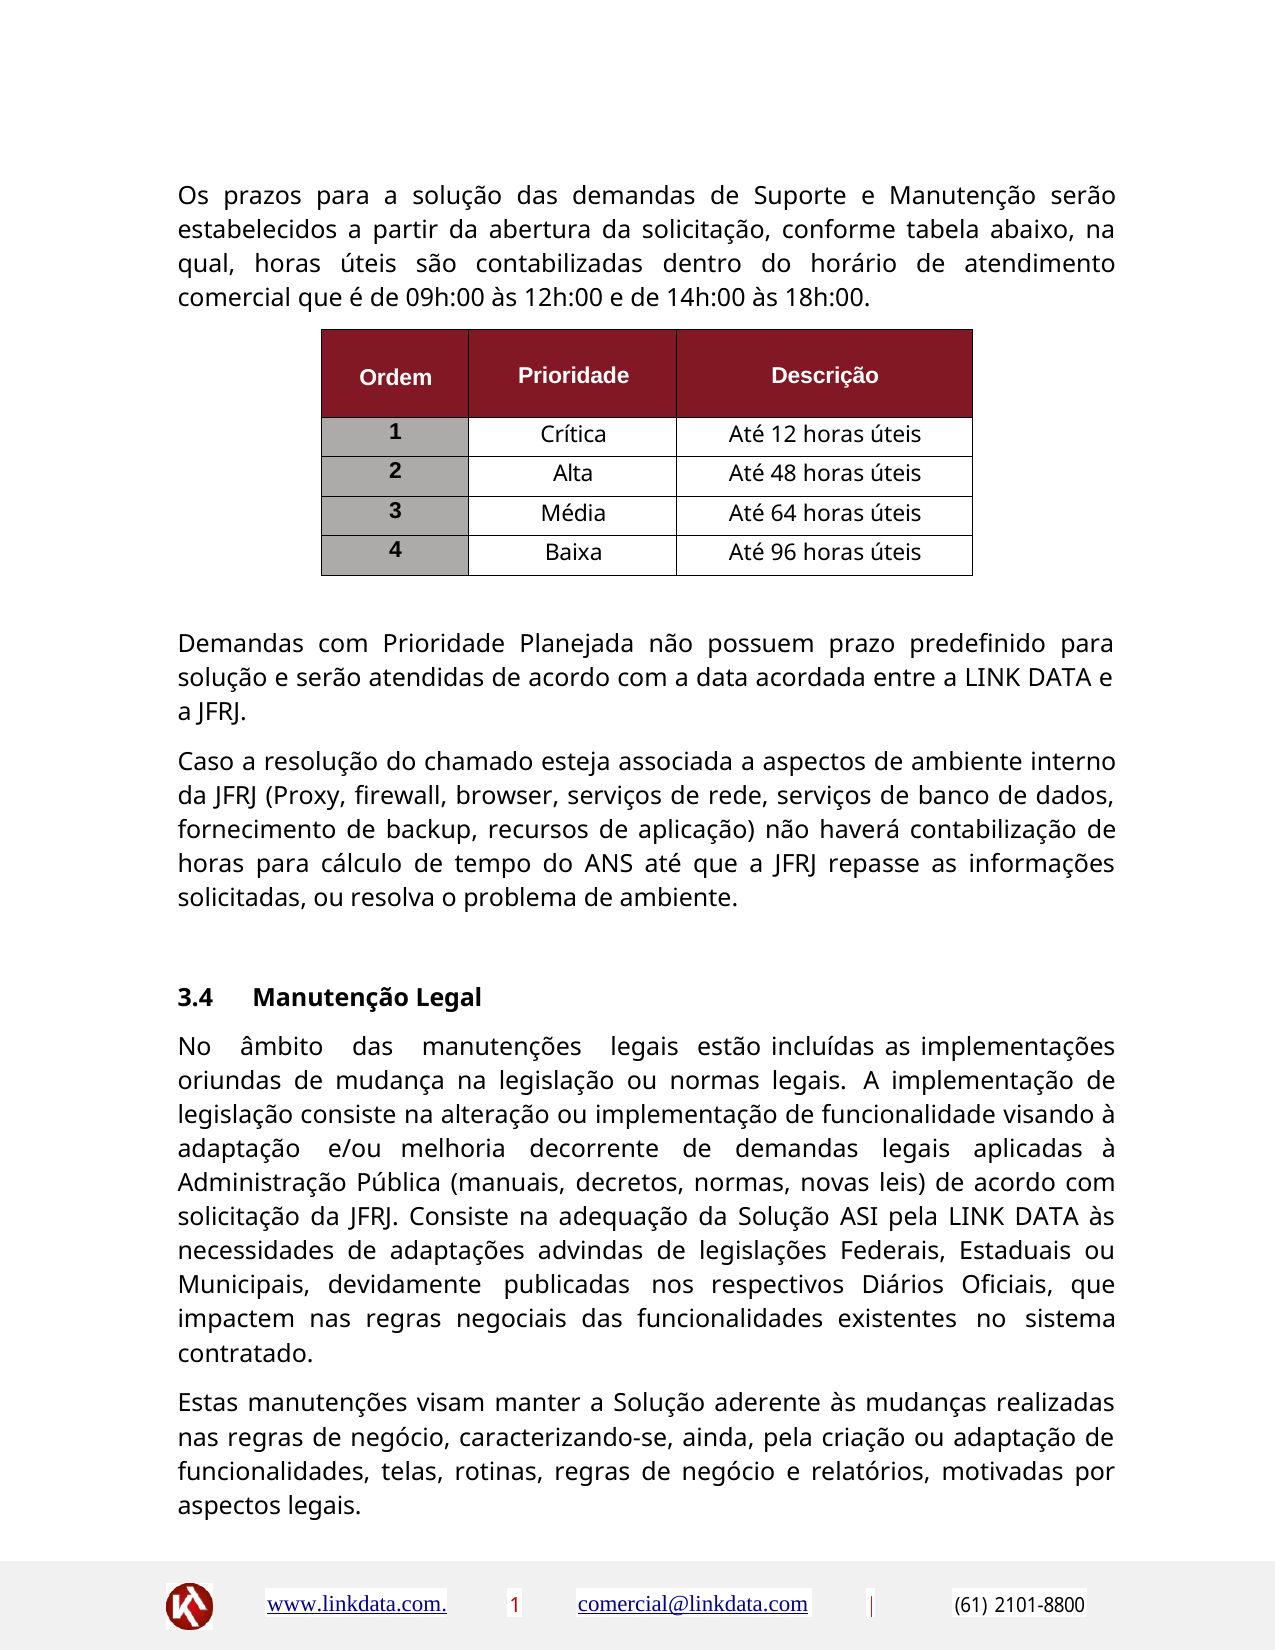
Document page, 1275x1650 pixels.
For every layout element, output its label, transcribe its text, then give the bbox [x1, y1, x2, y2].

table_header Descrição [677, 330, 972, 417]
table_cell 1 [322, 418, 468, 456]
table_header Prioridade [469, 330, 676, 417]
table_cell Crítica [469, 418, 676, 456]
list Manutenção Legal [177, 979, 1201, 1013]
text Demandas com Prioridade Planejada não possuem prazo predefinido para solução e serão atendidas de acordo com a data acordada entre a LINK DATA e a JFRJ. [177, 626, 1115, 728]
table_cell Até 12 horas úteis [677, 418, 972, 456]
table_cell 2 [322, 457, 468, 496]
text No âmbito das manutenções legais estão incluídas as implementações oriundas de mudança na legislação ou normas legais. A implementação de legislação consiste na alteração ou implementação de funcionalidade visando à adaptação e/ou melhoria decorrente de demandas legais aplicadas à Administração Pública (manuais, decretos, normas, novas leis) de acordo com solicitação da JFRJ. Consiste na adequação da Solução ASI pela LINK DATA às necessidades de adaptações advindas de legislações Federais, Estaduais ou Municipais, devidamente publicadas nos respectivos Diários Oficiais, que impactem nas regras negociais das funcionalidades existentes no sistema contratado. [177, 1029, 1116, 1369]
table_header Ordem [322, 330, 468, 417]
table_cell Alta [469, 457, 676, 496]
text Estas manutenções visam manter a Solução aderente às mudanças realizadas nas regras de negócio, caracterizando-se, ainda, pela criação ou adaptação de funcionalidades, telas, rotinas, regras de negócio e relatórios, motivadas por aspectos legais. [177, 1385, 1116, 1521]
table_cell Baixa [469, 536, 676, 575]
table_cell 4 [322, 536, 468, 575]
table_cell Média [469, 497, 676, 535]
table_cell 3 [322, 497, 468, 535]
text Caso a resolução do chamado esteja associada a aspectos de ambiente interno da JFRJ (Proxy, firewall, browser, serviços de rede, serviços de banco de dados, fornecimento de backup, recursos de aplicação) não haverá contabilização de horas para cálculo de tempo do ANS até que a JFRJ repasse as informações solicitadas, ou resolva o problema de ambiente. [177, 743, 1116, 914]
table_cell Até 48 horas úteis [677, 457, 972, 496]
table_cell Até 64 horas úteis [677, 497, 972, 535]
table_cell Até 96 horas úteis [677, 536, 972, 575]
text Os prazos para a solução das demandas de Suporte e Manutenção serão estabelecidos a partir da abertura da solicitação, conforme tabela abaixo, na qual, horas úteis são contabilizadas dentro do horário de atendimento comercial que é de 09h:00 às 12h:00 e de 14h:00 às 18h:00. [177, 177, 1116, 313]
